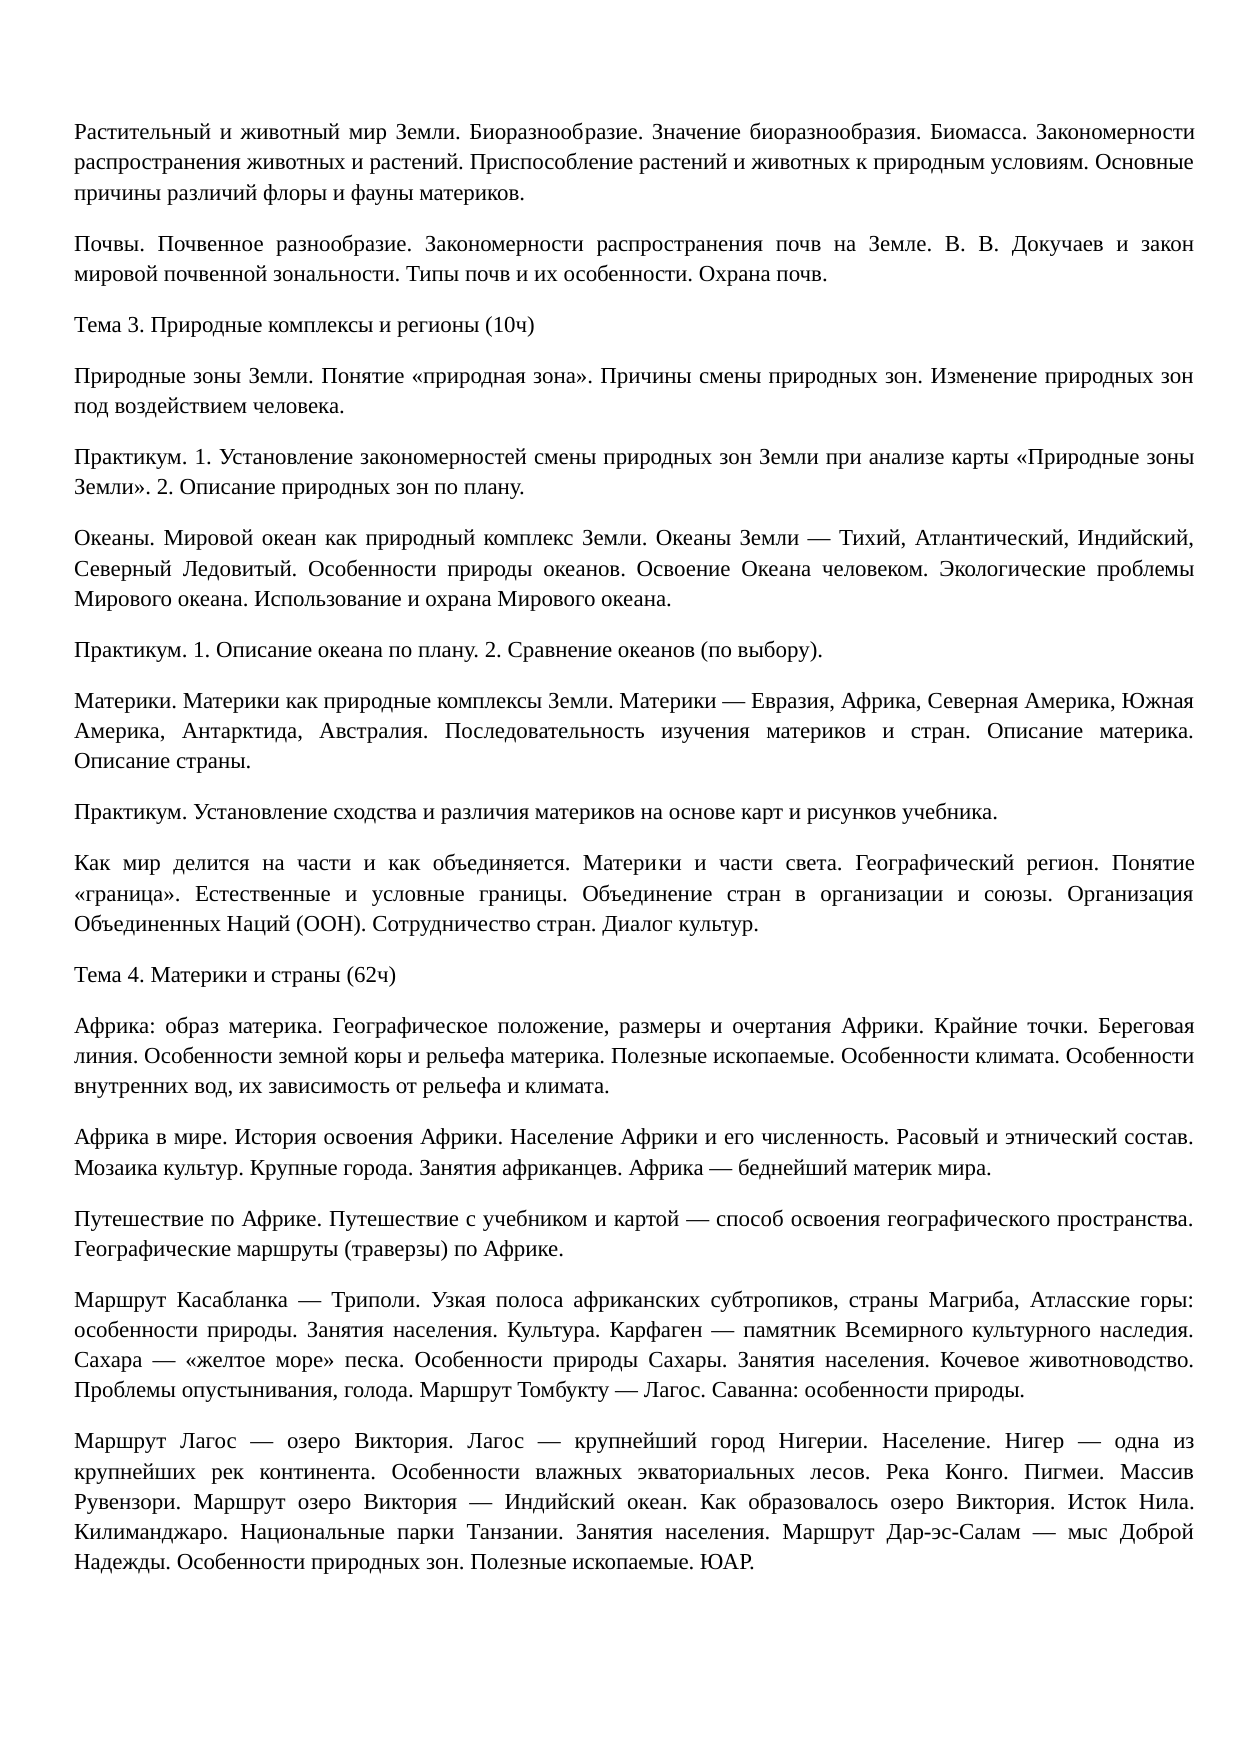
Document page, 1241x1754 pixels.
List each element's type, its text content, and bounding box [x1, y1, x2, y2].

text Маршрут Лагос — озеро Виктория. Лагос — крупнейший город Нигерии. Население. Нигер — одна из крупнейших рек континента. Особенности влажных экваториальных лесов. Река Конго. Пигмеи. Массив Рувензори. Марш­рут озеро Виктория — Индийский океан. Как образовалось озеро Виктория. Исток Нила. Килиманджаро. Национальные парки Танзании. Занятия населения. Маршрут Дар-эс-Салам — мыс Доброй Надежды. Особенности при­родных зон. Полезные ископаемые. ЮАР. [74, 1427, 1196, 1575]
text Океаны. Мировой океан как природный комплекс Земли. Океаны Земли — Тихий, Атлантический, Индийский, Северный Ледовитый. Особенности природы океанов. Освоение Океана человеком. Экологические проблемы Мирового океана. Использование и охрана Мирового океана. [74, 524, 1196, 611]
text Маршрут Касабланка — Триполи. Узкая полоса африканских субтропиков, страны Магриба, Атласские горы: особенности природы. Занятия населения. Культура. Карфаген — памятник Всемирного культурного наследия. Сахара — «желтое море» песка. Особенности природы Сахары. Занятия населения. Кочевое животноводство. Проблемы опустынивания, голода. Маршрут Томбукту — Лагос. Саванна: особенности природы. [74, 1286, 1196, 1403]
text Почвы. Почвенное разнообразие. Закономерности распространения почв на Земле. В. В. Докучаев и закон мировой почвенной зональности. Типы почв и их особенности. Охрана почв. [74, 229, 1196, 286]
text Практикум. 1. Описание океана по плану. 2. Сравнение океанов (по выбору). [74, 636, 1196, 662]
text Практикум. 1. Установление закономерностей смены природных зон Земли при анализе карты «Природные зоны Земли». 2. Описание природных зон по плану. [74, 443, 1196, 500]
text Практикум. Установление сходства и различия материков на основе карт и рисунков учебника. [74, 798, 1196, 825]
text Тема 4. Материки и страны (62ч) [74, 961, 1196, 987]
text Материки. Материки как природные комплексы Земли. Материки — Евразия, Африка, Северная Америка, Южная Америка, Антарктида, Австралия. Последовательность изучения материков и стран. Описание материка. Описание страны. [74, 687, 1196, 774]
text Африка: образ материка. Географическое положение, размеры и очертания Африки. Крайние точки. Береговая линия. Особенности земной коры и рельефа материка. Полезные ископаемые. Особенности климата. Особенности внутренних вод, их зависимость от рельефа и климата. [74, 1012, 1196, 1099]
text Африка в мире. История освоения Африки. Население Африки и его численность. Расовый и этнический состав. Мозаика культур. Крупные города. Занятия африканцев. Африка — беднейший материк мира. [74, 1123, 1196, 1180]
text Тема 3. Природные комплексы и регионы (10ч) [74, 311, 1196, 337]
text Как мир делится на части и как объединяется. Матери­ки и части света. Географический регион. Понятие «граница». Естественные и условные границы. Объединение стран в организации и союзы. Организация Объединенных На­ций (ООН). Сотрудничество стран. Диалог культур. [74, 849, 1196, 936]
text Природные зоны Земли. Понятие «природная зона». Причины смены природных зон. Изменение природных зон под воздействием человека. [74, 362, 1196, 418]
text Растительный и животный мир Земли. Биоразнооб­разие. Значение биоразнообразия. Биомасса. Закономерности распространения животных и растений. Приспособление растений и животных к природным условиям. Основные причины различий флоры и фауны материков. [74, 118, 1196, 205]
text Путешествие по Африке. Путешествие с учебником и картой — способ освоения географического пространства. Географические маршруты (траверзы) по Африке. [74, 1204, 1196, 1261]
